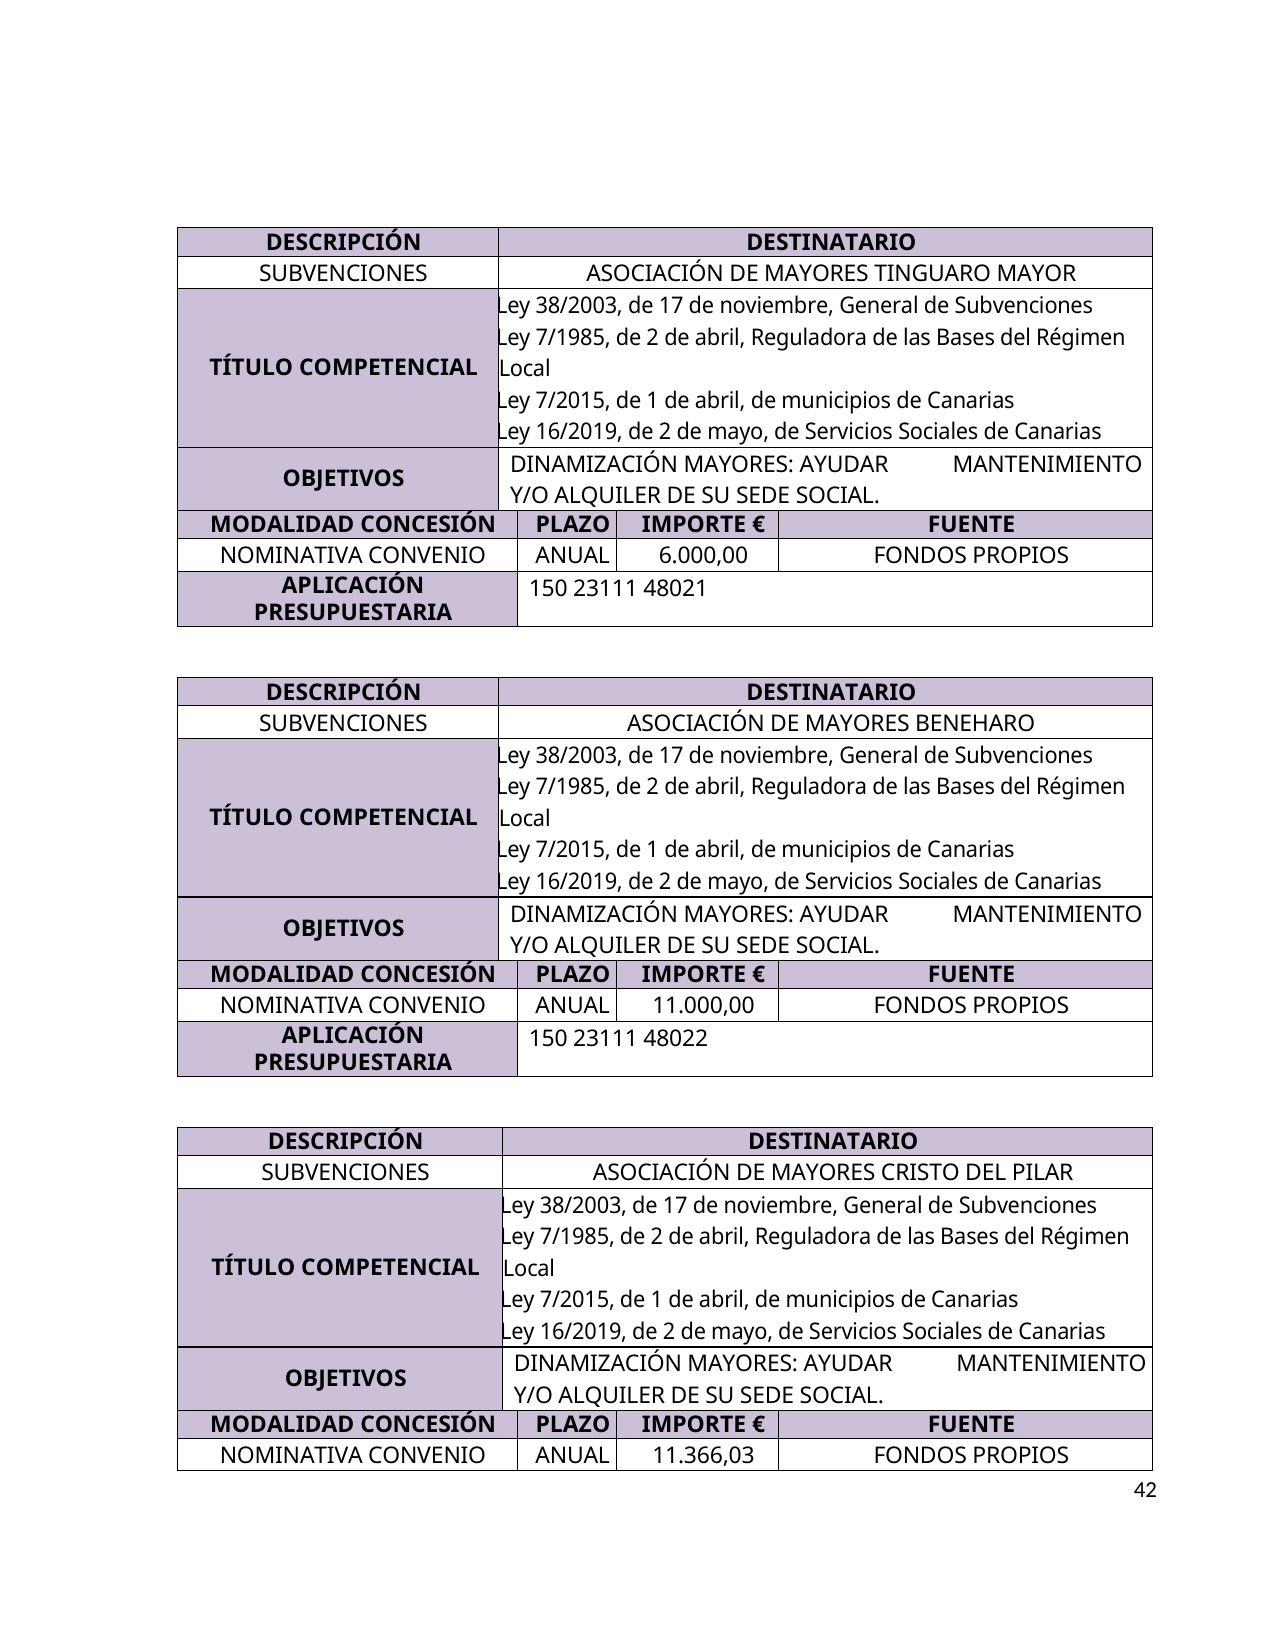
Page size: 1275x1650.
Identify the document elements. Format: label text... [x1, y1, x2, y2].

table_header DESTINATARIO [503, 1128, 1152, 1155]
table_cell MODALIDAD CONCESIÓN [178, 1411, 517, 1438]
table_cell ANUAL [518, 989, 616, 1021]
table_cell FUENTE [779, 511, 1152, 538]
table_cell ANUAL [518, 1439, 616, 1470]
table_header DESTINATARIO [499, 228, 1152, 256]
table_cell APLICACIÓN PRESUPUESTARIA [178, 1022, 517, 1076]
table_cell NOMINATIVA CONVENIO [178, 989, 517, 1021]
table_cell ANUAL [518, 539, 616, 571]
table_cell OBJETIVOS [178, 1348, 502, 1410]
table_header DESTINATARIO [499, 678, 1152, 705]
table_cell 150 23111 48022 [518, 1022, 1152, 1076]
table_cell DINAMIZACIÓN MAYORES: AYUDAR MANTENIMIENTO Y/O ALQUILER DE SU SEDE SOCIAL. [499, 898, 1152, 960]
table_cell MODALIDAD CONCESIÓN [178, 511, 517, 538]
table_cell SUBVENCIONES [178, 1156, 502, 1188]
table_cell IMPORTE € [617, 961, 778, 988]
table_header DESCRIPCIÓN [178, 228, 498, 256]
table_cell IMPORTE € [617, 1411, 778, 1438]
table_cell 11.366,03 [617, 1439, 778, 1470]
table_cell PLAZO [518, 511, 616, 538]
table_cell TÍTULO COMPETENCIAL [178, 739, 498, 896]
table_cell SUBVENCIONES [178, 706, 498, 738]
table_cell OBJETIVOS [178, 448, 498, 510]
table_cell ASOCIACIÓN DE MAYORES TINGUARO MAYOR [499, 257, 1152, 288]
table_cell ASOCIACIÓN DE MAYORES CRISTO DEL PILAR [503, 1156, 1152, 1188]
table_cell IMPORTE € [617, 511, 778, 538]
table_header DESCRIPCIÓN [178, 1128, 502, 1155]
table_cell NOMINATIVA CONVENIO [178, 539, 517, 571]
table_cell FONDOS PROPIOS [779, 539, 1152, 571]
table_cell TÍTULO COMPETENCIAL [178, 1189, 502, 1346]
table_cell 6.000,00 [617, 539, 778, 571]
table_cell SUBVENCIONES [178, 257, 498, 288]
table_cell PLAZO [518, 1411, 616, 1438]
table_cell FONDOS PROPIOS [779, 1439, 1152, 1470]
table_cell PLAZO [518, 961, 616, 988]
table_cell Ley 38/2003, de 17 de noviembre, General de Subvenciones Ley 7/1985, de 2 de abril, Reguladora de las Bases del Régimen Local Ley 7/2015, de 1 de abril, de municipios de Canarias Ley 16/2019, de 2 de mayo, de Servicios Sociales de Canarias [499, 739, 1152, 896]
table_cell Ley 38/2003, de 17 de noviembre, General de Subvenciones Ley 7/1985, de 2 de abril, Reguladora de las Bases del Régimen Local Ley 7/2015, de 1 de abril, de municipios de Canarias Ley 16/2019, de 2 de mayo, de Servicios Sociales de Canarias [499, 289, 1152, 447]
table_cell FONDOS PROPIOS [779, 989, 1152, 1021]
table_cell 11.000,00 [617, 989, 778, 1021]
table_cell NOMINATIVA CONVENIO [178, 1439, 517, 1470]
table_header DESCRIPCIÓN [178, 678, 498, 705]
table_cell DINAMIZACIÓN MAYORES: AYUDAR MANTENIMIENTO Y/O ALQUILER DE SU SEDE SOCIAL. [503, 1348, 1152, 1410]
table_cell OBJETIVOS [178, 898, 498, 960]
table_cell Ley 38/2003, de 17 de noviembre, General de Subvenciones Ley 7/1985, de 2 de abril, Reguladora de las Bases del Régimen Local Ley 7/2015, de 1 de abril, de municipios de Canarias Ley 16/2019, de 2 de mayo, de Servicios Sociales de Canarias [503, 1189, 1152, 1346]
table_cell FUENTE [779, 961, 1152, 988]
table_cell MODALIDAD CONCESIÓN [178, 961, 517, 988]
table_cell APLICACIÓN PRESUPUESTARIA [178, 572, 517, 626]
table_cell FUENTE [779, 1411, 1152, 1438]
table_cell 150 23111 48021 [518, 572, 1152, 626]
table_cell TÍTULO COMPETENCIAL [178, 289, 498, 447]
table_cell ASOCIACIÓN DE MAYORES BENEHARO [499, 706, 1152, 738]
table_cell DINAMIZACIÓN MAYORES: AYUDAR MANTENIMIENTO Y/O ALQUILER DE SU SEDE SOCIAL. [499, 448, 1152, 510]
